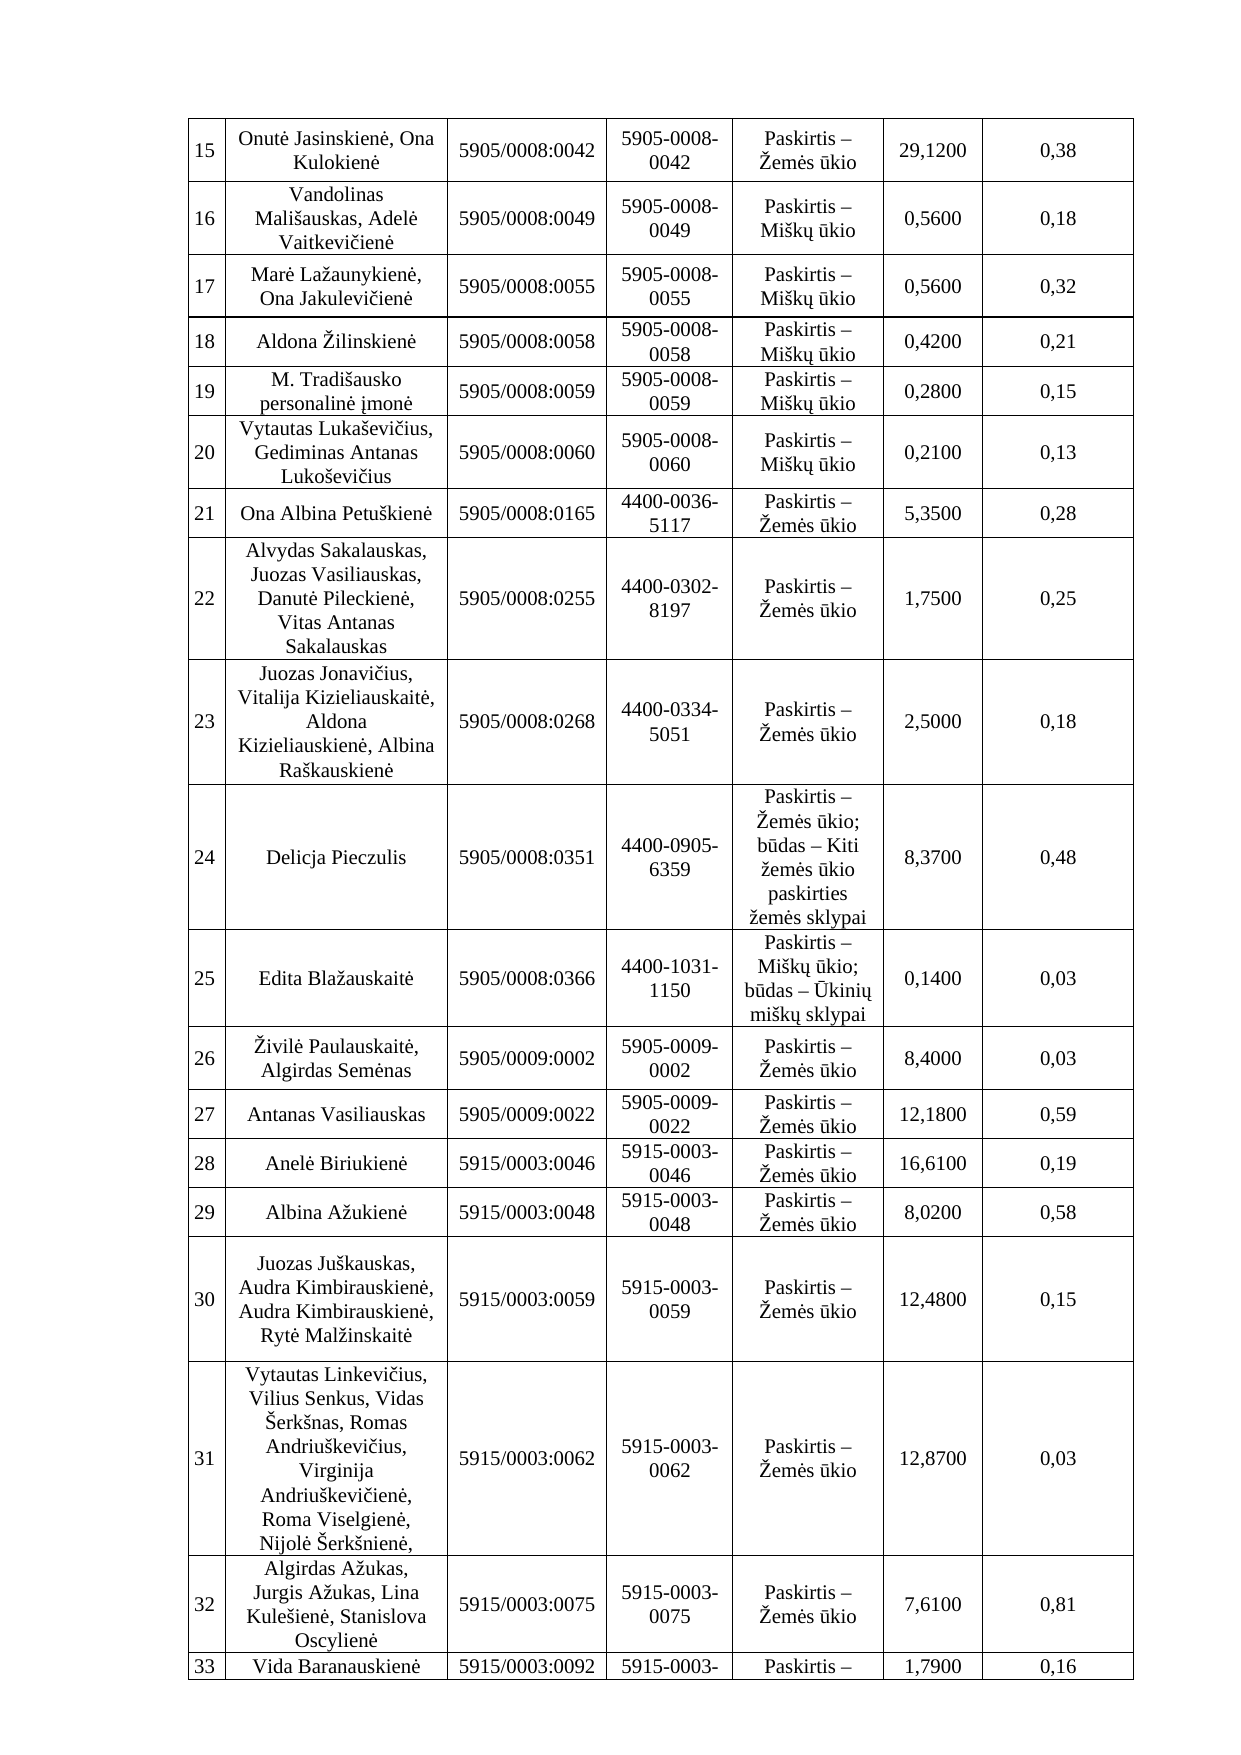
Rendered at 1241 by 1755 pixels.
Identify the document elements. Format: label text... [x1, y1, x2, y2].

table_cell 0,28 [983, 489, 1133, 537]
table_cell 5905/0009:0002 [448, 1027, 606, 1089]
table_cell 5905-0009-0002 [607, 1027, 732, 1089]
table_cell 5905/0008:0351 [448, 785, 606, 929]
table_cell Paskirtis – Miškų ūkio [733, 255, 883, 316]
table_cell 2,5000 [884, 660, 982, 783]
table_cell 5905/0008:0059 [448, 367, 606, 415]
table_cell Vandolinas Mališauskas, Adelė Vaitkevičienė [226, 182, 447, 254]
table_cell 4400-1031-1150 [607, 930, 732, 1026]
table_cell 5905/0008:0165 [448, 489, 606, 537]
table_cell 24 [189, 785, 225, 929]
table_cell 0,03 [983, 930, 1133, 1026]
table_cell Paskirtis – Žemės ūkio [733, 1090, 883, 1138]
table_cell 4400-0334-5051 [607, 660, 732, 783]
table_cell 15 [189, 119, 225, 181]
table_cell 5905/0008:0255 [448, 538, 606, 658]
table_cell 28 [189, 1139, 225, 1187]
table_cell Paskirtis – Žemės ūkio; būdas – Kiti žemės ūkio paskirties žemės sklypai [733, 785, 883, 929]
table_cell Paskirtis – Žemės ūkio [733, 660, 883, 783]
table_cell 5905/0009:0022 [448, 1090, 606, 1138]
table_cell Paskirtis – Miškų ūkio [733, 416, 883, 488]
table_cell 16 [189, 182, 225, 254]
table_cell Vytautas Lukaševičius, Gediminas Antanas Lukoševičius [226, 416, 447, 488]
table_cell 5905/0008:0058 [448, 318, 606, 366]
table_cell 5905-0009-0022 [607, 1090, 732, 1138]
table_cell 16,6100 [884, 1139, 982, 1187]
table_cell 0,03 [983, 1027, 1133, 1089]
table_cell 5,3500 [884, 489, 982, 537]
table_cell 0,59 [983, 1090, 1133, 1138]
table_cell 19 [189, 367, 225, 415]
table_cell 5915/0003:0075 [448, 1556, 606, 1652]
table_cell Edita Blažauskaitė [226, 930, 447, 1026]
table_cell 5915-0003-0059 [607, 1237, 732, 1361]
table_cell 5915-0003-0075 [607, 1556, 732, 1652]
table_cell 0,15 [983, 367, 1133, 415]
table_cell 5905/0008:0055 [448, 255, 606, 316]
table_cell 25 [189, 930, 225, 1026]
table_cell 5915/0003:0048 [448, 1188, 606, 1236]
table_cell 29,1200 [884, 119, 982, 181]
table_cell 29 [189, 1188, 225, 1236]
table_cell 0,18 [983, 182, 1133, 254]
table_cell 5905-0008-0060 [607, 416, 732, 488]
table_cell Paskirtis – Žemės ūkio [733, 119, 883, 181]
table_cell 32 [189, 1556, 225, 1652]
table_cell 0,2800 [884, 367, 982, 415]
table_cell Algirdas Ažukas, Jurgis Ažukas, Lina Kulešienė, Stanislova Oscylienė [226, 1556, 447, 1652]
table_cell Aldona Žilinskienė [226, 318, 447, 366]
table_cell Vytautas Linkevičius, Vilius Senkus, Vidas Šerkšnas, Romas Andriuškevičius, Virginija Andriuškevičienė, Roma Viselgienė, Nijolė Šerkšnienė, [226, 1362, 447, 1555]
table_cell Paskirtis – Žemės ūkio [733, 489, 883, 537]
table_cell 5915/0003:0059 [448, 1237, 606, 1361]
table_cell Paskirtis – Žemės ūkio [733, 1188, 883, 1236]
table_cell 5905-0008-0059 [607, 367, 732, 415]
table_cell 0,32 [983, 255, 1133, 316]
table_cell 4400-0302-8197 [607, 538, 732, 658]
table_cell 5915/0003:0046 [448, 1139, 606, 1187]
table_cell 0,38 [983, 119, 1133, 181]
table_cell 0,2100 [884, 416, 982, 488]
table_cell 1,7500 [884, 538, 982, 658]
table_cell Vida Baranauskienė [226, 1653, 447, 1679]
table_cell Delicja Pieczulis [226, 785, 447, 929]
table_cell 8,0200 [884, 1188, 982, 1236]
table_cell 0,18 [983, 660, 1133, 783]
table_cell Juozas Jonavičius, Vitalija Kizieliauskaitė, Aldona Kizieliauskienė, Albina Raškauskienė [226, 660, 447, 783]
table_cell Onutė Jasinskienė, Ona Kulokienė [226, 119, 447, 181]
table_cell Paskirtis – Žemės ūkio [733, 1362, 883, 1555]
table_cell 0,58 [983, 1188, 1133, 1236]
table_cell 0,13 [983, 416, 1133, 488]
table_cell Paskirtis – Miškų ūkio; būdas – Ūkinių miškų sklypai [733, 930, 883, 1026]
table_cell 0,25 [983, 538, 1133, 658]
table_cell 0,48 [983, 785, 1133, 929]
table_cell 5905-0008-0042 [607, 119, 732, 181]
table_cell 0,16 [983, 1653, 1133, 1679]
table_cell 12,1800 [884, 1090, 982, 1138]
table_cell 5905-0008-0055 [607, 255, 732, 316]
table_cell Paskirtis – Žemės ūkio [733, 1027, 883, 1089]
table_cell Albina Ažukienė [226, 1188, 447, 1236]
table_cell Paskirtis – Žemės ūkio [733, 538, 883, 658]
table_cell 12,4800 [884, 1237, 982, 1361]
table_cell 5915/0003:0092 [448, 1653, 606, 1679]
table_cell 7,6100 [884, 1556, 982, 1652]
table_cell Alvydas Sakalauskas, Juozas Vasiliauskas, Danutė Pileckienė, Vitas Antanas Sakalauskas [226, 538, 447, 658]
table_cell 31 [189, 1362, 225, 1555]
table_cell 21 [189, 489, 225, 537]
table_cell Juozas Juškauskas, Audra Kimbirauskienė, Audra Kimbirauskienė, Rytė Malžinskaitė [226, 1237, 447, 1361]
table_cell 4400-0036-5117 [607, 489, 732, 537]
table_cell 12,8700 [884, 1362, 982, 1555]
table_cell Paskirtis – Miškų ūkio [733, 318, 883, 366]
table_cell 0,5600 [884, 182, 982, 254]
table_cell Ona Albina Petuškienė [226, 489, 447, 537]
table_cell 5915-0003- [607, 1653, 732, 1679]
table_cell 0,03 [983, 1362, 1133, 1555]
table_cell Paskirtis – Žemės ūkio [733, 1139, 883, 1187]
table_cell 22 [189, 538, 225, 658]
table_cell 17 [189, 255, 225, 316]
table_cell 33 [189, 1653, 225, 1679]
table_cell 27 [189, 1090, 225, 1138]
table_cell 5905/0008:0060 [448, 416, 606, 488]
table_cell 0,1400 [884, 930, 982, 1026]
table_cell 20 [189, 416, 225, 488]
table_cell 0,15 [983, 1237, 1133, 1361]
table_cell Paskirtis – Miškų ūkio [733, 182, 883, 254]
table_cell Marė Lažaunykienė, Ona Jakulevičienė [226, 255, 447, 316]
table_cell Paskirtis – Žemės ūkio [733, 1556, 883, 1652]
table_cell 5915/0003:0062 [448, 1362, 606, 1555]
table_cell 5905/0008:0366 [448, 930, 606, 1026]
table_cell 5905-0008-0058 [607, 318, 732, 366]
table_cell Živilė Paulauskaitė, Algirdas Semėnas [226, 1027, 447, 1089]
table_cell 0,19 [983, 1139, 1133, 1187]
table_cell 5915-0003-0062 [607, 1362, 732, 1555]
table_cell 1,7900 [884, 1653, 982, 1679]
table_cell 0,81 [983, 1556, 1133, 1652]
table_cell 4400-0905-6359 [607, 785, 732, 929]
table_cell 0,21 [983, 318, 1133, 366]
table_cell 5905-0008-0049 [607, 182, 732, 254]
table_cell 30 [189, 1237, 225, 1361]
table_cell 5905/0008:0042 [448, 119, 606, 181]
table_cell Paskirtis – [733, 1653, 883, 1679]
table_cell Paskirtis – Žemės ūkio [733, 1237, 883, 1361]
table_cell 8,3700 [884, 785, 982, 929]
table_cell 0,5600 [884, 255, 982, 316]
table_cell 23 [189, 660, 225, 783]
table_cell 0,4200 [884, 318, 982, 366]
table_cell 5905/0008:0049 [448, 182, 606, 254]
table_cell 5915-0003-0048 [607, 1188, 732, 1236]
table_cell Antanas Vasiliauskas [226, 1090, 447, 1138]
table_cell Paskirtis – Miškų ūkio [733, 367, 883, 415]
table_cell 5915-0003-0046 [607, 1139, 732, 1187]
table_cell M. Tradišausko personalinė įmonė [226, 367, 447, 415]
table_cell 5905/0008:0268 [448, 660, 606, 783]
table_cell 26 [189, 1027, 225, 1089]
table_cell 8,4000 [884, 1027, 982, 1089]
table_cell 18 [189, 318, 225, 366]
table_cell Anelė Biriukienė [226, 1139, 447, 1187]
